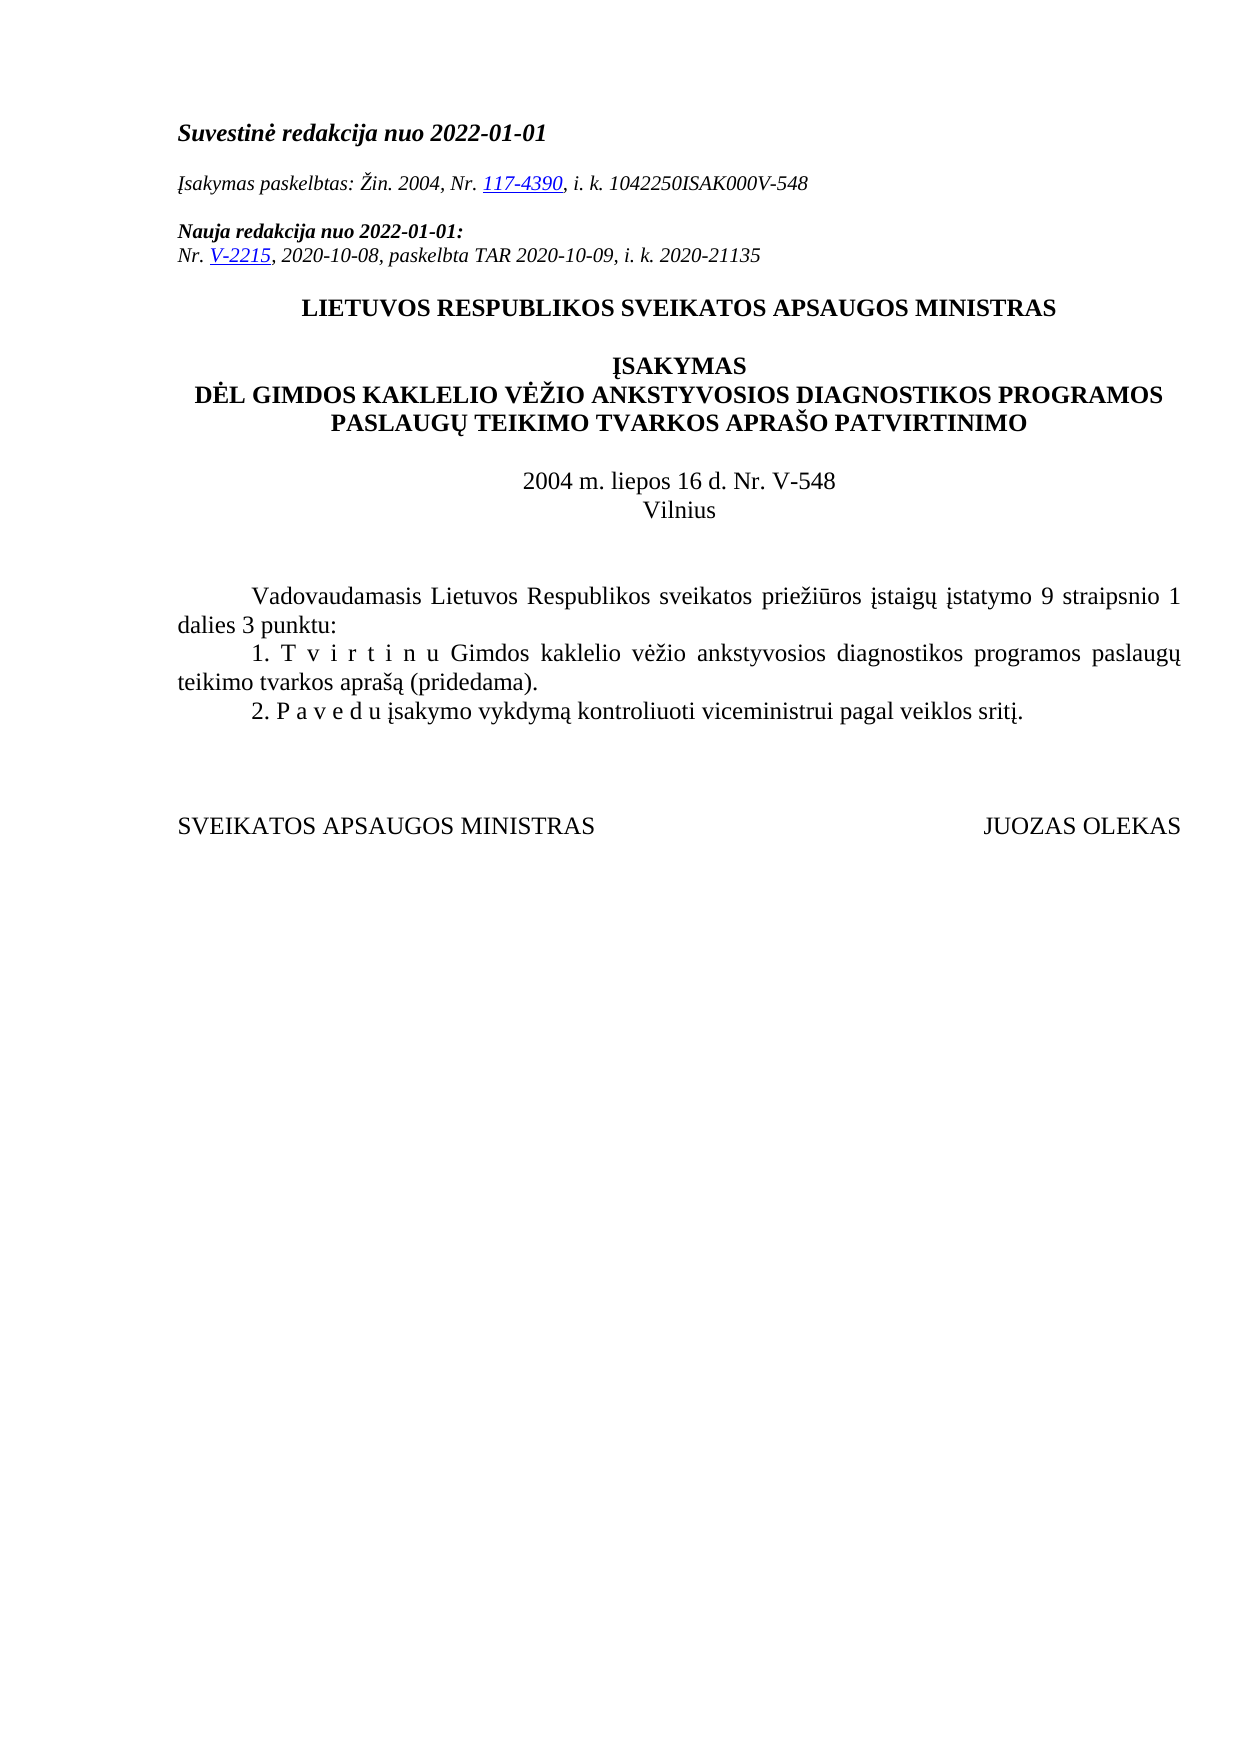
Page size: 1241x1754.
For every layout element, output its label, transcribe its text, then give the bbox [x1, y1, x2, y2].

text DĖL GIMDOS KAKLELIO VĖŽIO ANKSTYVOSIOS DIAGNOSTIKOS PROGRAMOS PASLAUGŲ TEIKIMO TVARKOS APRAŠO PATVIRTINIMO [177, 380, 1181, 437]
text Įsakymas paskelbtas: Žin. 2004, Nr. 117-4390, i. k. 1042250ISAK000V-548 [177, 171, 1181, 195]
text 2004 m. liepos 16 d. Nr. V-548 [177, 466, 1181, 495]
text Vilnius [177, 495, 1181, 523]
text Nr. V-2215, 2020-10-08, paskelbta TAR 2020-10-09, i. k. 2020-21135 [177, 243, 1181, 267]
text LIETUVOS RESPUBLIKOS SVEIKATOS APSAUGOS MINISTRAS [177, 293, 1181, 322]
text Suvestinė redakcija nuo 2022-01-01 [177, 118, 1181, 147]
text Nauja redakcija nuo 2022-01-01: [177, 219, 1181, 243]
text SVEIKATOS APSAUGOS MINISTRAS JUOZAS OLEKAS [177, 811, 1181, 840]
text ĮSAKYMAS [177, 351, 1181, 380]
text 2. P a v e d u įsakymo vykdymą kontroliuoti viceministrui pagal veiklos sritį. [177, 696, 1181, 725]
text Vadovaudamasis Lietuvos Respublikos sveikatos priežiūros įstaigų įstatymo 9 straipsnio 1 dalies 3 punktu: [177, 581, 1181, 638]
text 1. T v i r t i n u Gimdos kaklelio vėžio ankstyvosios diagnostikos programos paslaugų teikimo tvarkos aprašą (pridedama). [177, 638, 1181, 696]
